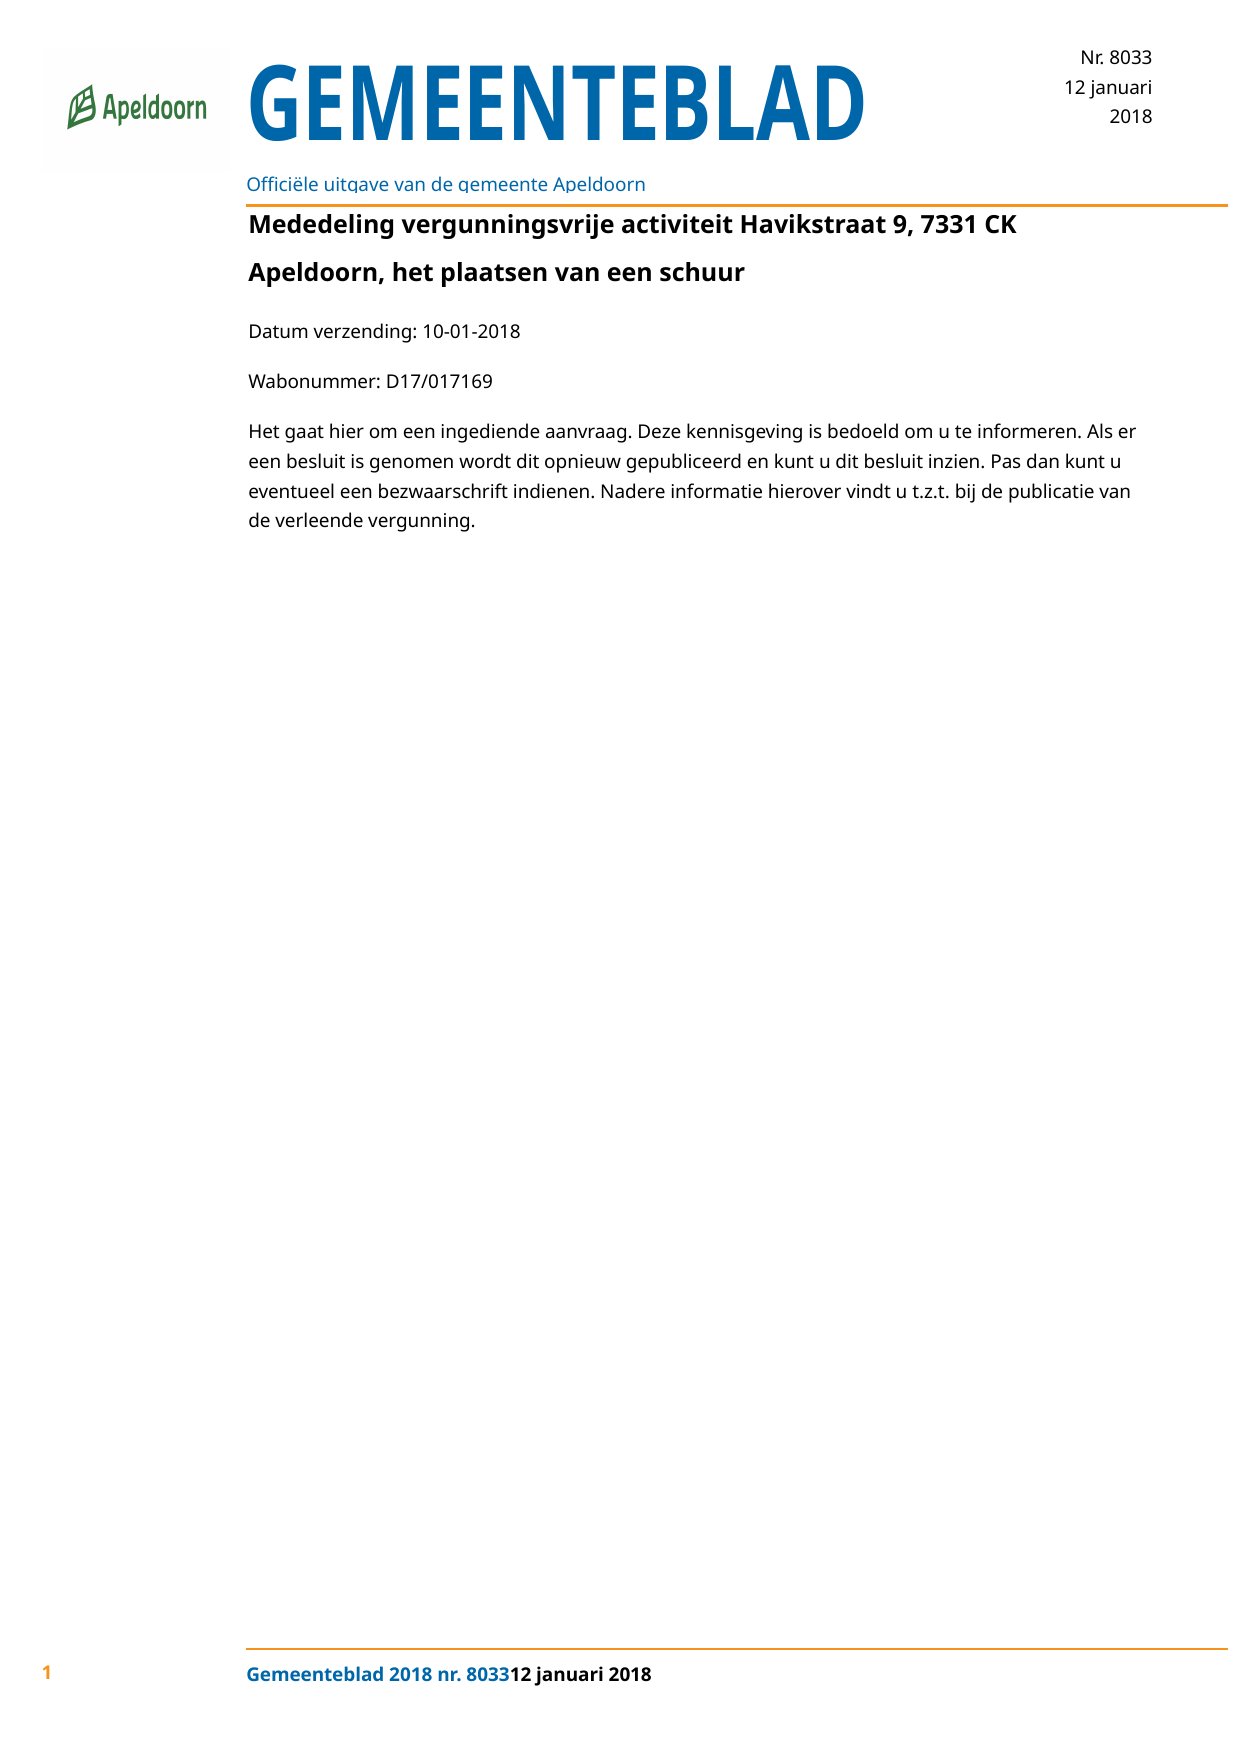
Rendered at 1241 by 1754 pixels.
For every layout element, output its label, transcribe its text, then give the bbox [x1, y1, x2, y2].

text Het gaat hier om een ingediende aanvraag. Deze kennisgeving is bedoeld om u te informeren. Als er een besluit is genomen wordt dit opnieuw gepubliceerd en kunt u dit besluit inzien. Pas dan kunt u eventueel een bezwaarschrift indienen. Nadere informatie hierover vindt u t.z.t. bij de publicatie van de verleende vergunning. [248, 419, 1152, 533]
picture [41, 47, 231, 172]
text Mededeling vergunningsvrije activiteit Havikstraat 9, 7331 CK Apeldoorn, het plaatsen van een schuur [248, 207, 1152, 288]
text Datum verzending: 10-01-2018 [248, 318, 1152, 344]
text Wabonummer: D17/017169 [248, 368, 1152, 394]
